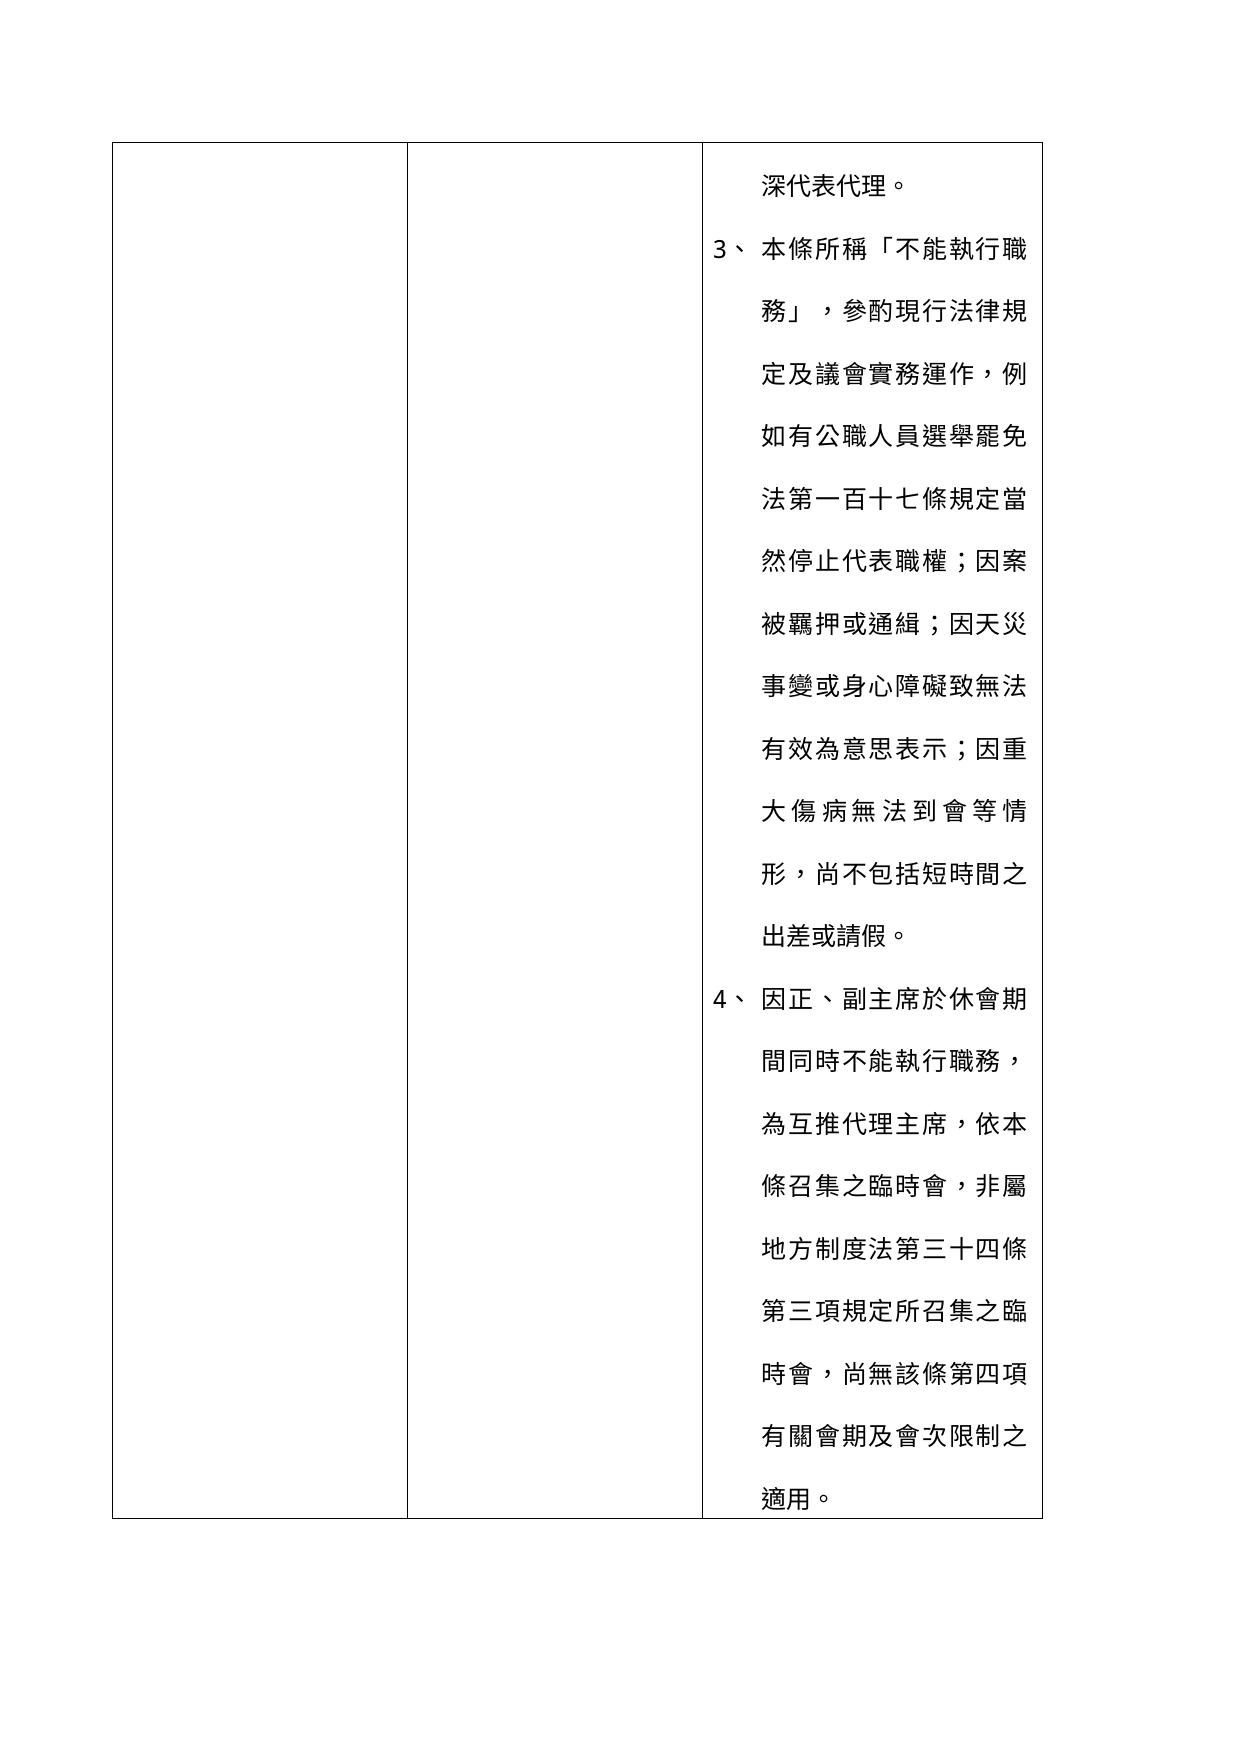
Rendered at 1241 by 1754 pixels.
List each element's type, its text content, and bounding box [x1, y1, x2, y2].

table_cell [408, 143, 702, 1518]
table_cell [113, 143, 407, 1518]
table_cell 依據地方立法機關組織準則第十七條規定辦理。 考量地方立法機關為合議制機關，其主席、副主席係由地方民意代表以記名投票分別選出，渠等同時無法執行職務時，應回歸由全代表決定此一期間代理主席人選，不宜由主席指定，爰刪除現行由主席指定之規定，修正為由代表召集互推會議於一定期限內決定代理人選，屆期未互推產生時，由資深代表代理。 本條所稱「不能執行職務」，參酌現行法律規定及議會實務運作，例如有公職人員選舉罷免法第一百十七條規定當然停止代表職權；因案被羈押或通緝；因天災事變或身心障礙致無法有效為意思表示；因重大傷病無法到會等情形，尚不包括短時間之出差或請假。 因正、副主席於休會期間同時不能執行職務，為互推代理主席，依本條召集之臨時會，非屬地方制度法第三十四條第三項規定所召集之臨時會，尚無該條第四項有關會期及會次限制之適用。 [703, 143, 1042, 1518]
